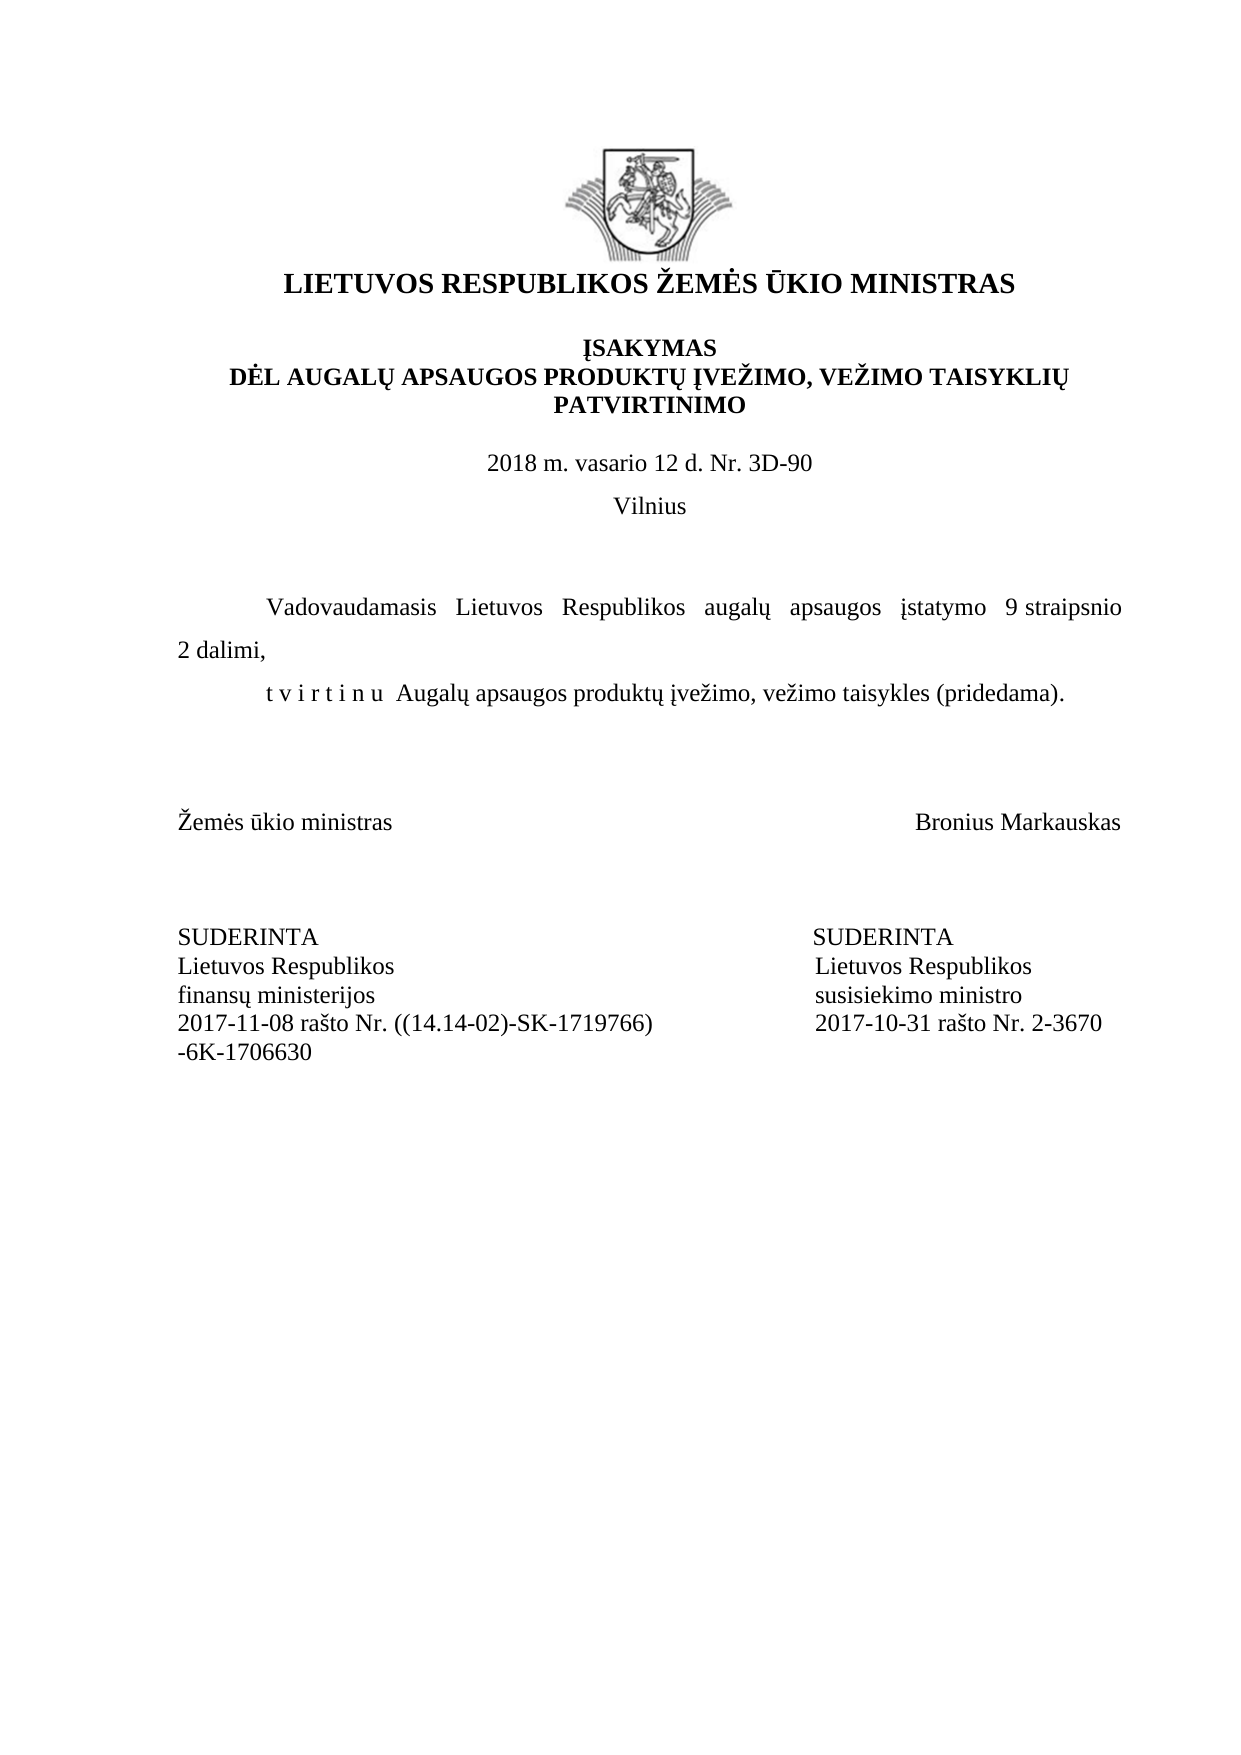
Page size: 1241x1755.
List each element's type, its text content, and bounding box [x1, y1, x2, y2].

text ĮSAKYMAS [177, 333, 1122, 362]
text -6K-1706630 [177, 1037, 1122, 1066]
text 2018 m. vasario 12 d. Nr. 3D-90 [177, 448, 1122, 477]
text LIETUVOS RESPUBLIKOS ŽEMĖS ŪKIO MINISTRAS [177, 266, 1122, 299]
text Lietuvos Respublikos Lietuvos Respublikos [177, 951, 1122, 980]
text 2017-11-08 rašto Nr. ((14.14-02)-SK-1719766) 2017-10-31 rašto Nr. 2-3670 [177, 1008, 1122, 1037]
text Vilnius [177, 491, 1122, 520]
text SUDERINTA SUDERINTA [177, 922, 1122, 951]
text DĖL AUGALŲ APSAUGOS PRODUKTŲ ĮVEŽIMO, VEŽIMO TAISYKLIŲ PATVIRTINIMO [177, 362, 1122, 419]
text t v i r t i n u Augalų apsaugos produktų įvežimo, vežimo taisykles (pridedama). [266, 678, 1122, 707]
text Žemės ūkio ministras Bronius Markauskas [177, 807, 1122, 836]
text finansų ministerijos susisiekimo ministro [177, 980, 1122, 1008]
text Vadovaudamasis Lietuvos Respublikos augalų apsaugos įstatymo 9 straipsnio 2 dalimi, [177, 592, 1122, 663]
